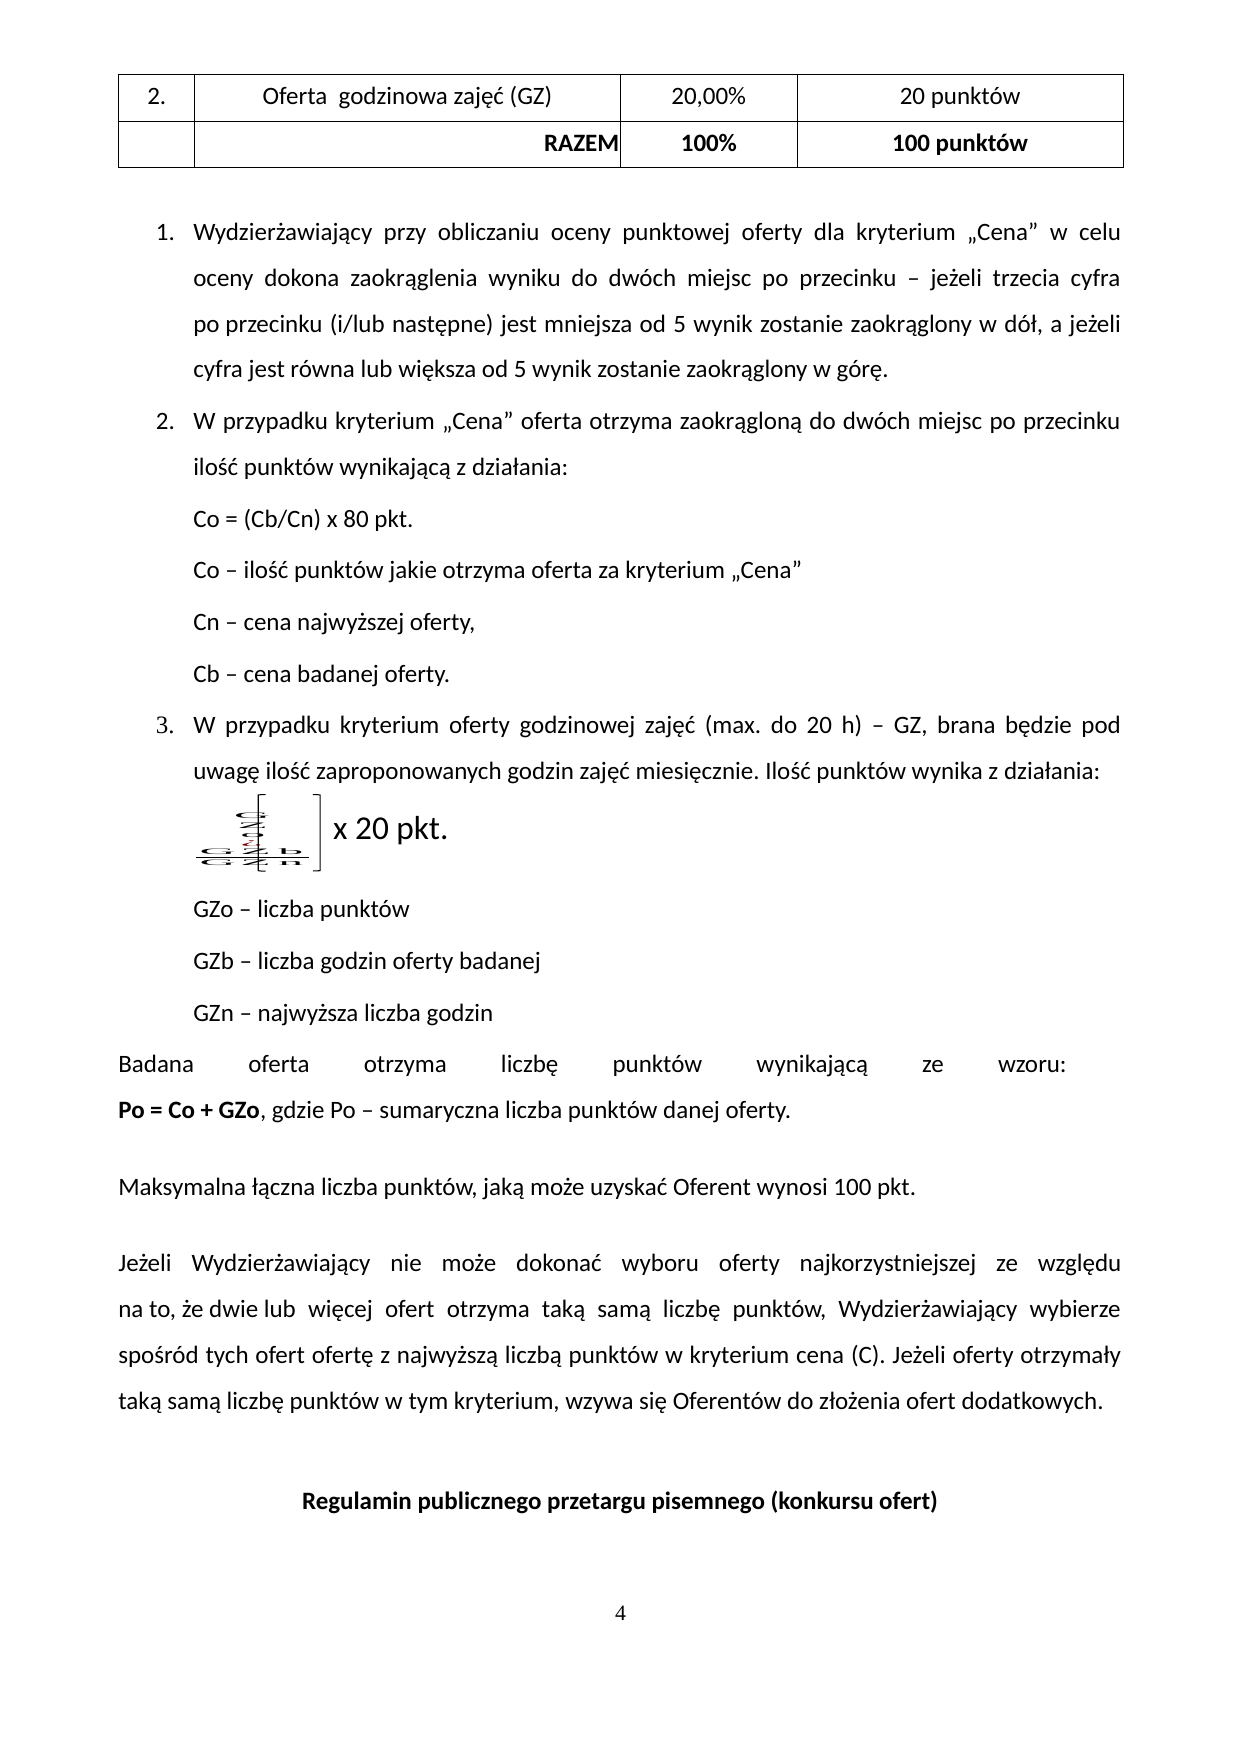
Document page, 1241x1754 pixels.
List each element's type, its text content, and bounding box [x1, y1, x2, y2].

list Wydzierżawiający przy obliczaniu oceny punktowej oferty dla kryterium „Cena” w celu oceny dokona zaokrąglenia wyniku do dwóch miejsc po przecinku – jeżeli trzecia cyfra po przecinku (i/lub następne) jest mniejsza od 5 wynik zostanie zaokrąglony w dół, a jeżeli cyfra jest równa lub większa od 5 wynik zostanie zaokrąglony w górę. [156, 216, 1122, 384]
text Cb – cena badanej oferty. [193, 658, 1122, 688]
table_cell [119, 122, 194, 167]
text Cn – cena najwyższej oferty, [193, 606, 1122, 637]
table_cell 100% [621, 122, 797, 167]
list W przypadku kryterium „Cena” oferta otrzyma zaokrągloną do dwóch miejsc po przecinku ilość punktów wynikającą z działania: [156, 405, 1122, 482]
table_cell 100 punktów [798, 122, 1123, 167]
text GZo – liczba punktów [193, 893, 1122, 924]
text x 20 pkt. [321, 807, 1122, 867]
text GZn – najwyższa liczba godzin [193, 997, 1122, 1027]
table_cell 20 punktów [798, 75, 1123, 121]
text x 20 pkt. [193, 807, 257, 867]
text Regulamin publicznego przetargu pisemnego (konkursu ofert) [118, 1485, 1122, 1516]
text Badana oferta otrzyma liczbę punktów wynikającą ze wzoru: Po = Co + GZo, gdzie Po – sumaryczna liczba punktów danej oferty. [118, 1048, 1122, 1125]
text x 20 pkt. [259, 807, 319, 867]
text Jeżeli Wydzierżawiający nie może dokonać wyboru oferty najkorzystniejszej ze względu na to, że dwie lub więcej ofert otrzyma taką samą liczbę punktów, Wydzierżawiający wybierze spośród tych ofert ofertę z najwyższą liczbą punktów w kryterium cena (C). Jeżeli oferty otrzymały taką samą liczbę punktów w tym kryterium, wzywa się Oferentów do złożenia ofert dodatkowych. [118, 1248, 1122, 1415]
table_cell Oferta godzinowa zajęć (GZ) [195, 75, 620, 121]
list W przypadku kryterium oferty godzinowej zajęć (max. do 20 h) – GZ, brana będzie pod uwagę ilość zaproponowanych godzin zajęć miesięcznie. Ilość punktów wynika z działania: [156, 709, 1122, 786]
text Co = (Cb/Cn) x 80 pkt. [193, 503, 1122, 533]
text GZb – liczba godzin oferty badanej [193, 945, 1122, 976]
text Maksymalna łączna liczba punktów, jaką może uzyskać Oferent wynosi 100 pkt. [118, 1171, 1122, 1201]
table_cell RAZEM [195, 122, 620, 167]
table_cell 20,00% [621, 75, 797, 121]
table_cell 2. [119, 75, 194, 121]
text Co – ilość punktów jakie otrzyma oferta za kryterium „Cena” [193, 554, 1122, 585]
